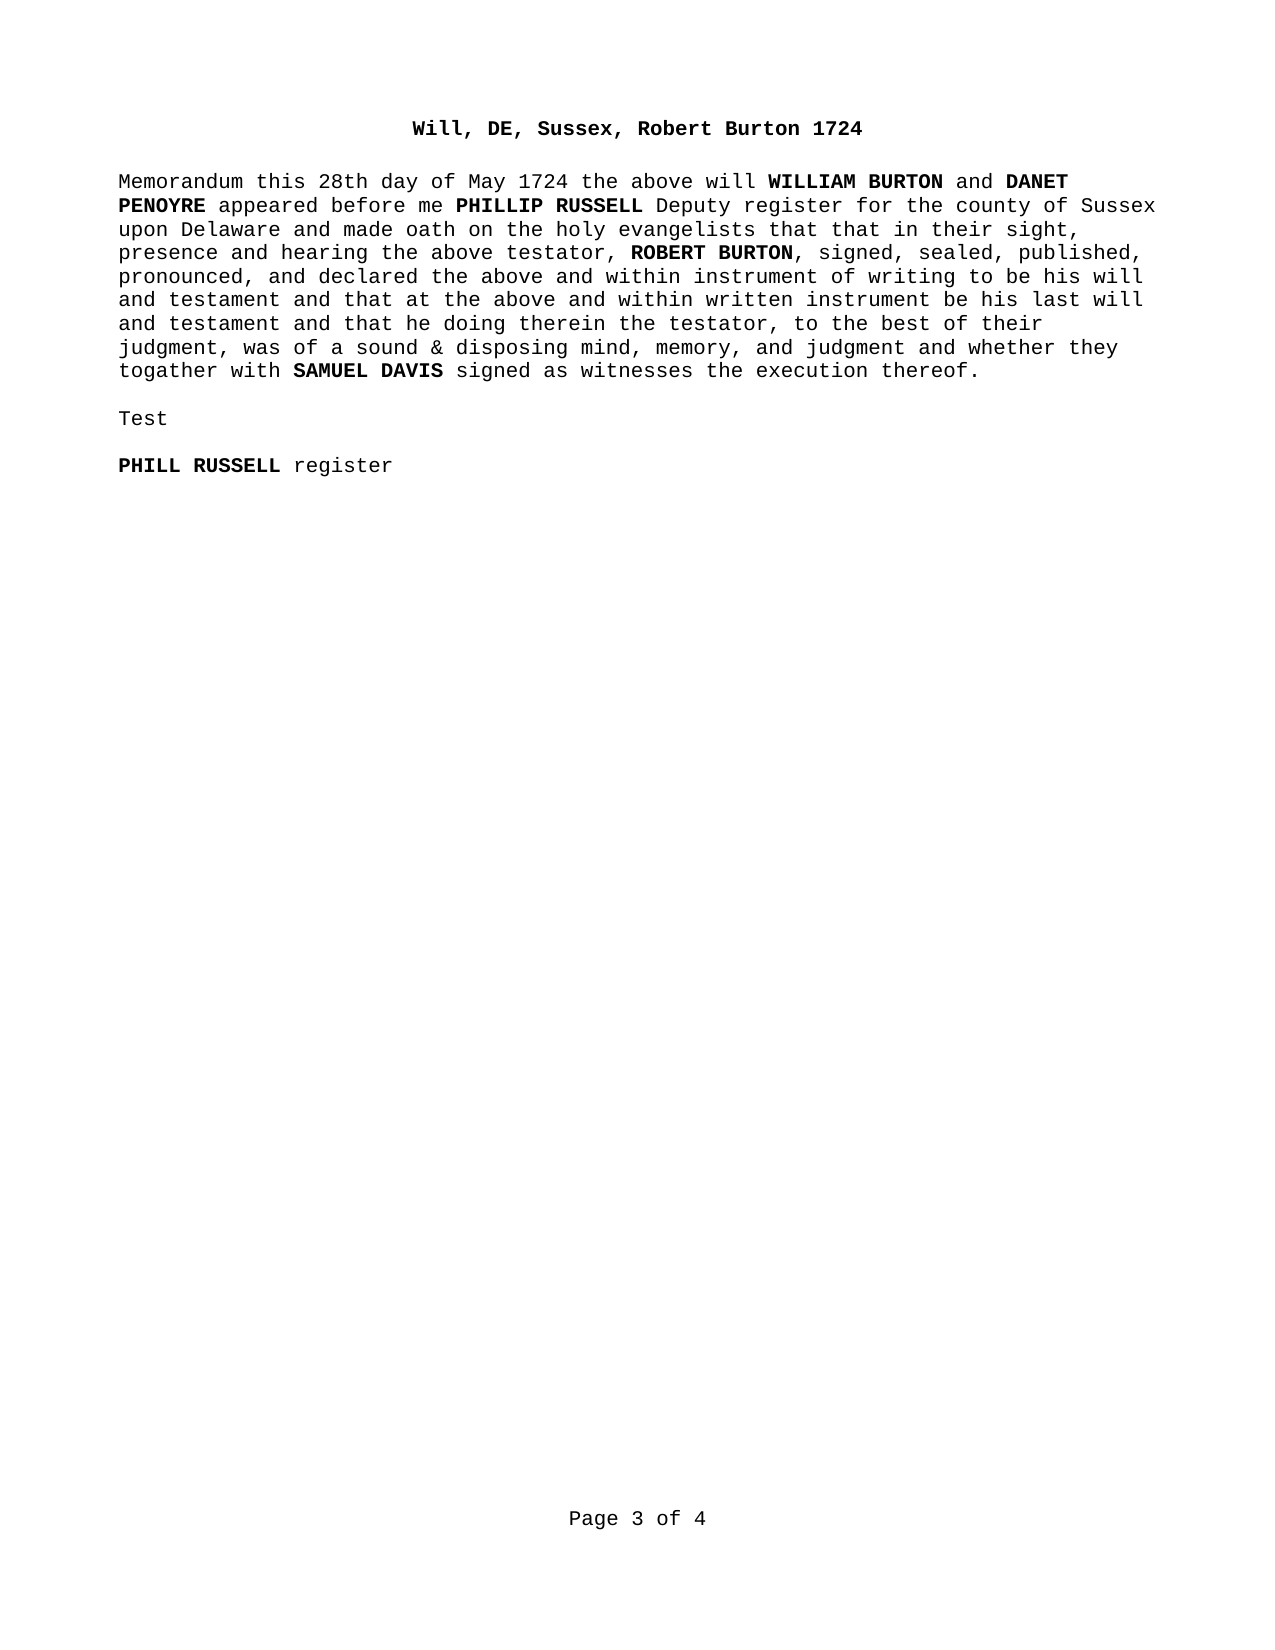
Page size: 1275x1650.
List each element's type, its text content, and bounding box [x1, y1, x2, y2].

text Test [118, 408, 1157, 431]
text Phill Russell register [118, 455, 1157, 479]
text Memorandum this 28th day of May 1724 the above will William Burton and Danet Penoyre appeared before me Phillip Russell Deputy register for the county of Sussex upon Delaware and made oath on the holy evangelists that that in their sight, presence and hearing the above testator, Robert Burton, signed, sealed, published, pronounced, and declared the above and within instrument of writing to be his will and testament and that at the above and within written instrument be his last will and testament and that he doing therein the testator, to the best of their judgment, was of a sound & disposing mind, memory, and judgment and whether they togather with Samuel Davis signed as witnesses the execution thereof. [118, 171, 1157, 384]
